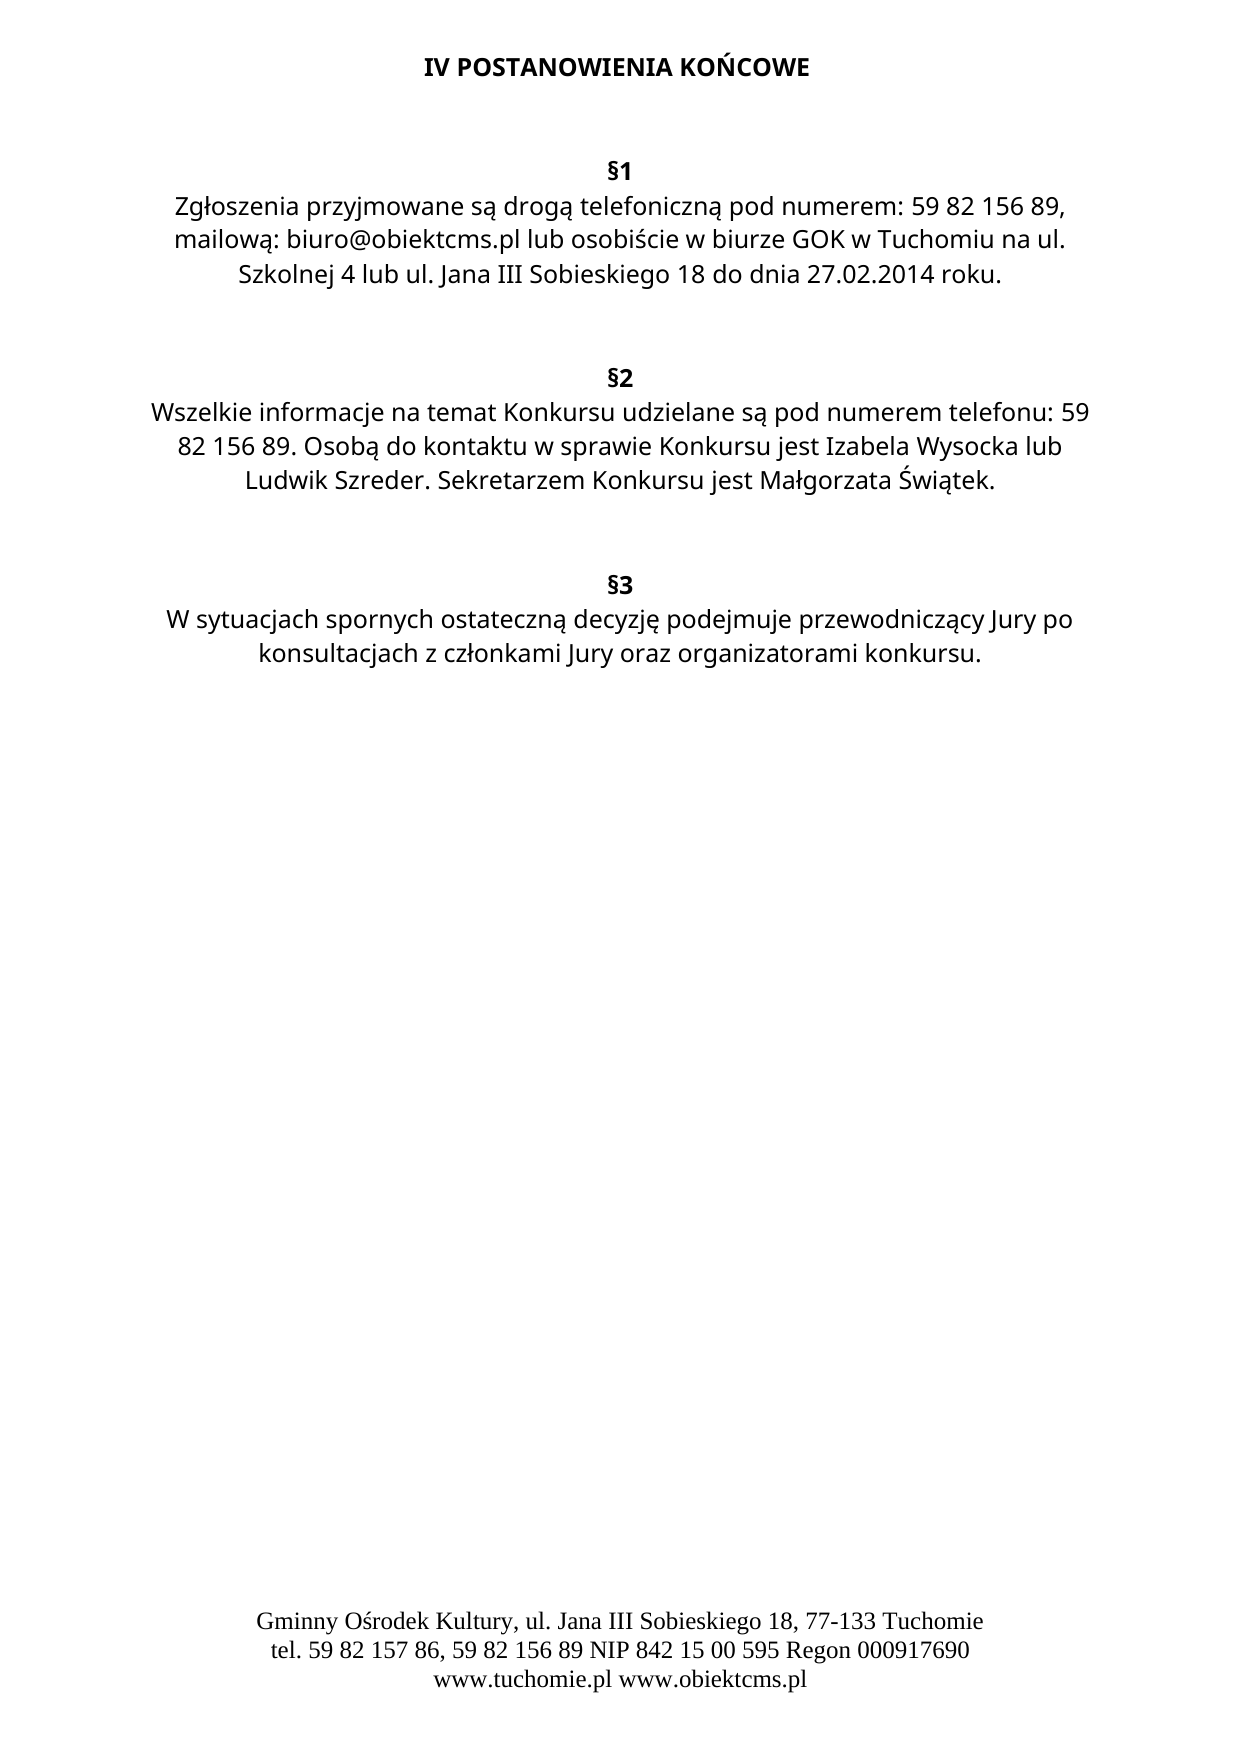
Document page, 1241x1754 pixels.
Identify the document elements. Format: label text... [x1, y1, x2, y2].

text §1 Zgłoszenia przyjmowane są drogą telefoniczną pod numerem: 59 82 156 89, mailową: biuro@obiektcms.pl lub osobiście w biurze GOK w Tuchomiu na ul. Szkolnej 4 lub ul. Jana III Sobieskiego 18 do dnia 27.02.2014 roku. [148, 154, 1093, 290]
text §3 W sytuacjach spornych ostateczną decyzję podejmuje przewodniczący Jury po konsultacjach z członkami Jury oraz organizatorami konkursu. [148, 567, 1093, 669]
text IV POSTANOWIENIA KOŃCOWE [148, 49, 1093, 84]
text §2 Wszelkie informacje na temat Konkursu udzielane są pod numerem telefonu: 59 82 156 89. Osobą do kontaktu w sprawie Konkursu jest Izabela Wysocka lub Ludwik Szreder. Sekretarzem Konkursu jest Małgorzata Świątek. [148, 361, 1093, 497]
